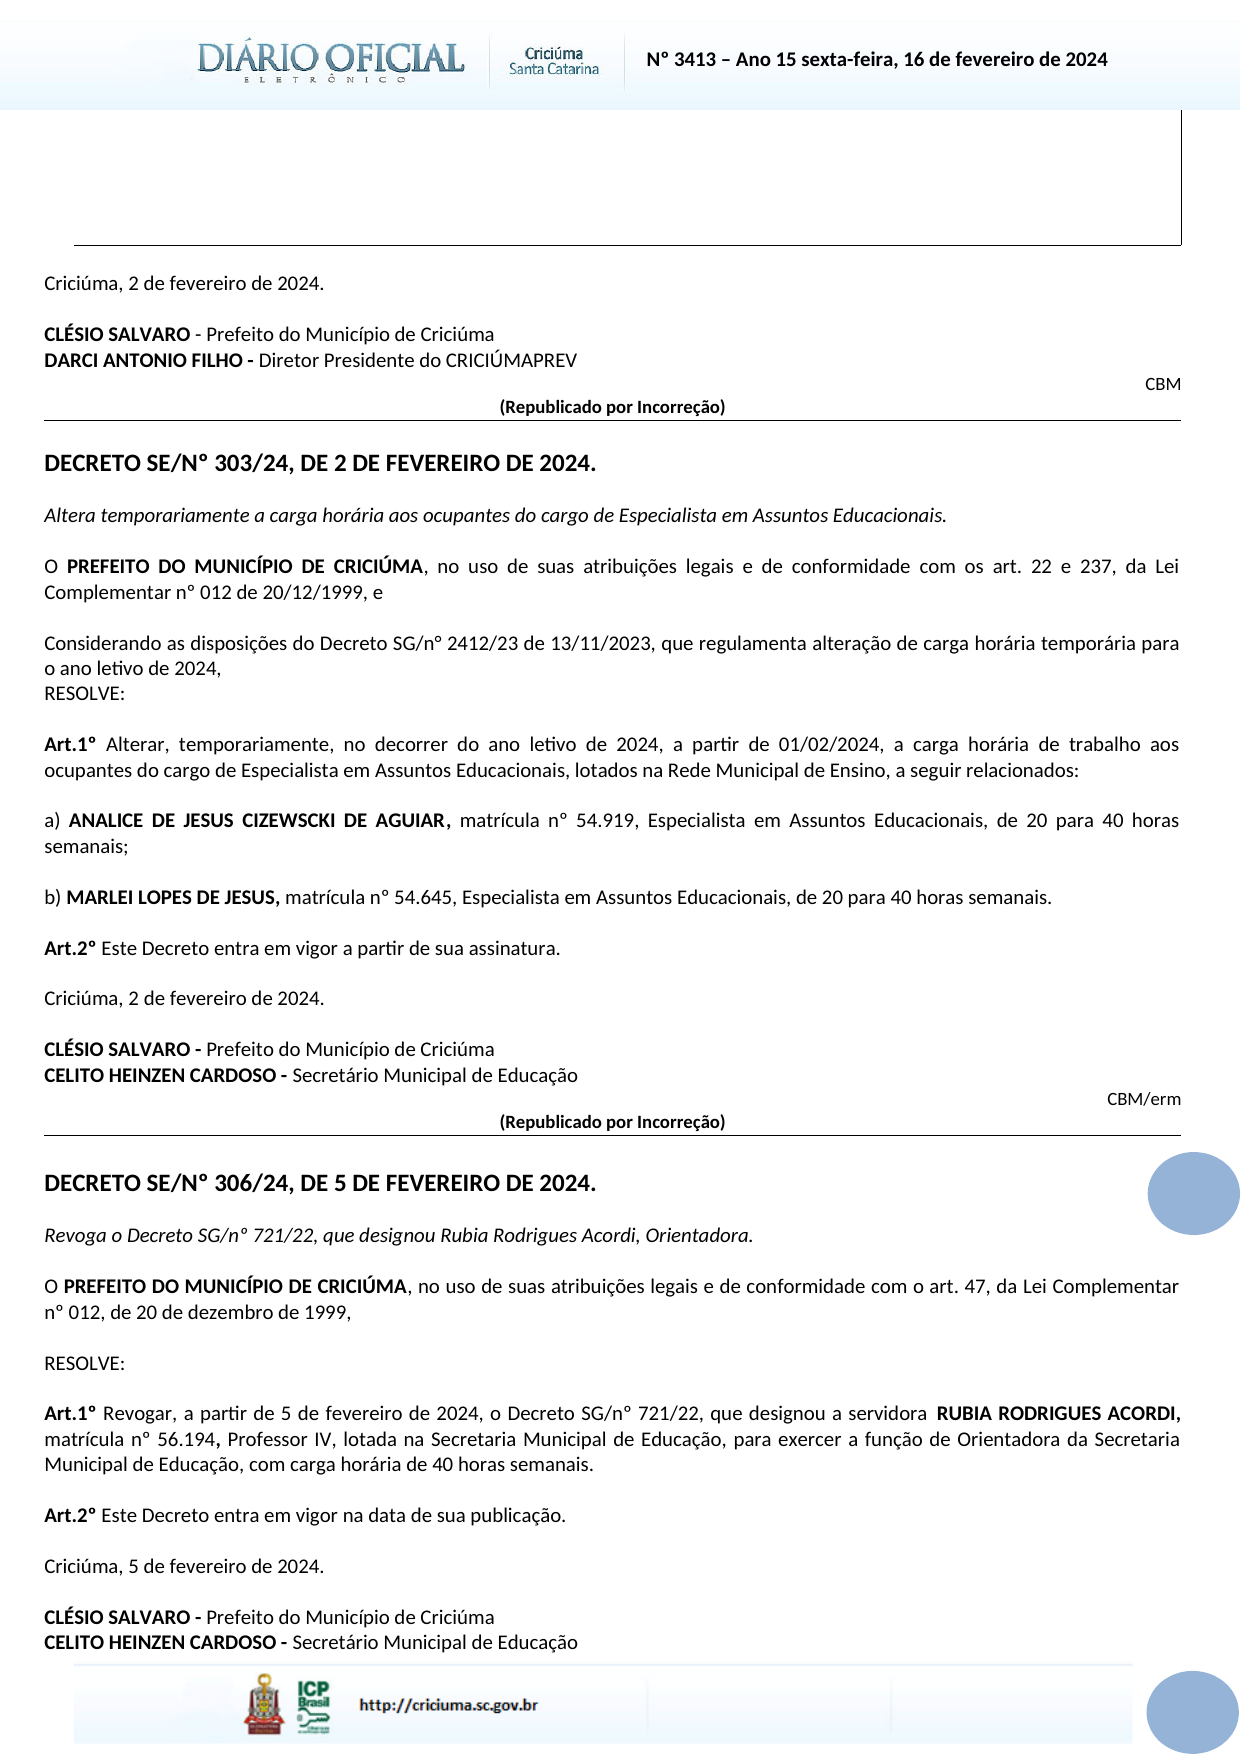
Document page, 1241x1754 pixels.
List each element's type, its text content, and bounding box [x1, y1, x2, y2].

text Art.2º Este Decreto entra em vigor a partir de sua assinatura. [44, 935, 1181, 960]
text Art.2º Este Decreto entra em vigor na data de sua publicação. [44, 1502, 1181, 1528]
text CBM [44, 372, 1181, 395]
text CELITO HEINZEN CARDOSO - Secretário Municipal de Educação [44, 1062, 1181, 1087]
text Art.1º Revogar, a partir de 5 de fevereiro de 2024, o Decreto SG/nº 721/22, que designou a servidora RUBIA RODRIGUES ACORDI, matrícula nº 56.194, Professor IV, lotada na Secretaria Municipal de Educação, para exercer a função de Orientadora da Secretaria Municipal de Educação, com carga horária de 40 horas semanais. [44, 1401, 1181, 1477]
text CLÉSIO SALVARO - Prefeito do Município de Criciúma [44, 321, 1181, 347]
text Art.1º Alterar, temporariamente, no decorrer do ano letivo de 2024, a partir de 01/02/2024, a carga horária de trabalho aos ocupantes do cargo de Especialista em Assuntos Educacionais, lotados na Rede Municipal de Ensino, a seguir relacionados: [44, 731, 1181, 782]
text RESOLVE: [44, 681, 1181, 706]
text Considerando as disposições do Decreto SG/n° 2412/23 de 13/11/2023, que regulamenta alteração de carga horária temporária para o ano letivo de 2024, [44, 630, 1181, 681]
text a) ANALICE DE JESUS CIZEWSCKI DE AGUIAR, matrícula nº 54.919, Especialista em Assuntos Educacionais, de 20 para 40 horas semanais; [44, 808, 1181, 858]
text Revoga o Decreto SG/nº 721/22, que designou Rubia Rodrigues Acordi, Orientadora. [44, 1223, 1181, 1248]
text O PREFEITO DO MUNICÍPIO DE CRICIÚMA, no uso de suas atribuições legais e de conformidade com os art. 22 e 237, da Lei Complementar nº 012 de 20/12/1999, e [44, 553, 1181, 604]
text DECRETO SE/Nº 303/24, DE 2 DE FEVEREIRO DE 2024. [44, 447, 1181, 477]
text CELITO HEINZEN CARDOSO - Secretário Municipal de Educação [44, 1629, 1181, 1655]
text DARCI ANTONIO FILHO - Diretor Presidente do CRICIÚMAPREV [44, 347, 1181, 372]
text DECRETO SE/Nº 306/24, DE 5 DE FEVEREIRO DE 2024. [44, 1167, 1157, 1197]
text CLÉSIO SALVARO - Prefeito do Município de Criciúma [44, 1036, 1181, 1062]
text Criciúma, 5 de fevereiro de 2024. [44, 1553, 1181, 1578]
text CLÉSIO SALVARO - Prefeito do Município de Criciúma [44, 1604, 1181, 1629]
text (Republicado por Incorreção) [44, 395, 1181, 420]
text Altera temporariamente a carga horária aos ocupantes do cargo de Especialista em Assuntos Educacionais. [44, 503, 1181, 528]
text Criciúma, 2 de fevereiro de 2024. [44, 271, 1181, 296]
text Criciúma, 2 de fevereiro de 2024. [44, 986, 1181, 1011]
text (Republicado por Incorreção) [44, 1110, 1181, 1135]
text O PREFEITO DO MUNICÍPIO DE CRICIÚMA, no uso de suas atribuições legais e de conformidade com o art. 47, da Lei Complementar nº 012, de 20 de dezembro de 1999, [44, 1273, 1181, 1324]
text RESOLVE: [44, 1350, 1181, 1375]
text CBM/erm [44, 1087, 1181, 1110]
text b) MARLEI LOPES DE JESUS, matrícula nº 54.645, Especialista em Assuntos Educacionais, de 20 para 40 horas semanais. [44, 884, 1181, 909]
